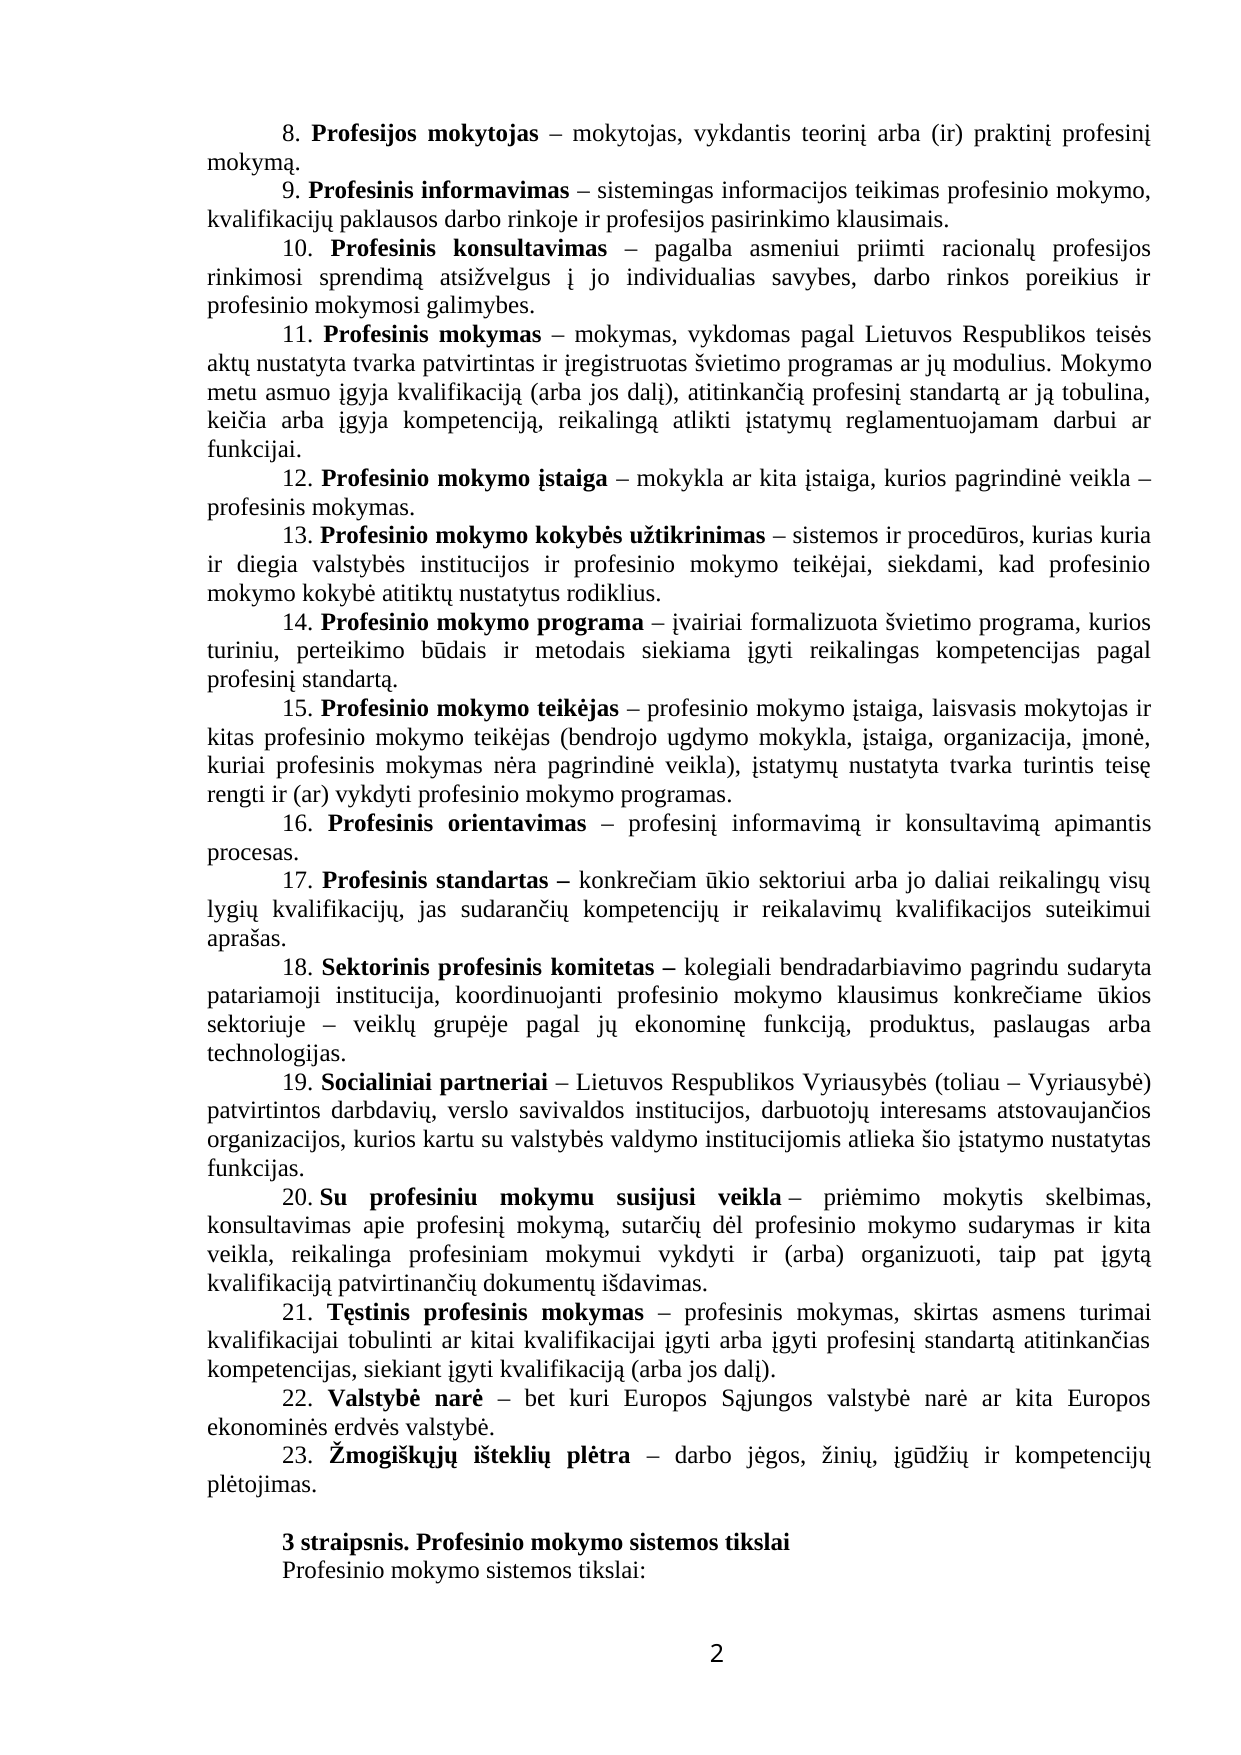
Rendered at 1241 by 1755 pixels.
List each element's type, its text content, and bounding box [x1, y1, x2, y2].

text 17. Profesinis standartas – konkrečiam ūkio sektoriui arba jo daliai reikalingų visų lygių kvalifikacijų, jas sudarančių kompetencijų ir reikalavimų kvalifikacijos suteikimui aprašas. [207, 866, 1152, 952]
text Profesinio mokymo sistemos tikslai: [207, 1556, 1152, 1584]
text 23. Žmogiškųjų išteklių plėtra – darbo jėgos, žinių, įgūdžių ir kompetencijų plėtojimas. [207, 1441, 1152, 1498]
text 11. Profesinis mokymas – mokymas, vykdomas pagal Lietuvos Respublikos teisės aktų nustatyta tvarka patvirtintas ir įregistruotas švietimo programas ar jų modulius. Mokymo metu asmuo įgyja kvalifikaciją (arba jos dalį), atitinkančią profesinį standartą ar ją tobulina, keičia arba įgyja kompetenciją, reikalingą atlikti įstatymų reglamentuojamam darbui ar funkcijai. [207, 319, 1152, 463]
text 16. Profesinis orientavimas – profesinį informavimą ir konsultavimą apimantis procesas. [207, 808, 1152, 866]
text 14. Profesinio mokymo programa – įvairiai formalizuota švietimo programa, kurios turiniu, perteikimo būdais ir metodais siekiama įgyti reikalingas kompetencijas pagal profesinį standartą. [207, 607, 1152, 693]
text 9. Profesinis informavimas – sistemingas informacijos teikimas profesinio mokymo, kvalifikacijų paklausos darbo rinkoje ir profesijos pasirinkimo klausimais. [207, 176, 1152, 233]
text 3 straipsnis. Profesinio mokymo sistemos tikslai [207, 1527, 1152, 1556]
text 13. Profesinio mokymo kokybės užtikrinimas – sistemos ir procedūros, kurias kuria ir diegia valstybės institucijos ir profesinio mokymo teikėjai, siekdami, kad profesinio mokymo kokybė atitiktų nustatytus rodiklius. [207, 521, 1152, 607]
text 8. Profesijos mokytojas – mokytojas, vykdantis teorinį arba (ir) praktinį profesinį mokymą. [207, 118, 1152, 176]
text 22. Valstybė narė – bet kuri Europos Sąjungos valstybė narė ar kita Europos ekonominės erdvės valstybė. [207, 1383, 1152, 1441]
text 10. Profesinis konsultavimas – pagalba asmeniui priimti racionalų profesijos rinkimosi sprendimą atsižvelgus į jo individualias savybes, darbo rinkos poreikius ir profesinio mokymosi galimybes. [207, 233, 1152, 319]
text 15. Profesinio mokymo teikėjas – profesinio mokymo įstaiga, laisvasis mokytojas ir kitas profesinio mokymo teikėjas (bendrojo ugdymo mokykla, įstaiga, organizacija, įmonė, kuriai profesinis mokymas nėra pagrindinė veikla), įstatymų nustatyta tvarka turintis teisę rengti ir (ar) vykdyti profesinio mokymo programas. [207, 693, 1152, 808]
text 20. Su profesiniu mokymu susijusi veikla – priėmimo mokytis skelbimas, konsultavimas apie profesinį mokymą, sutarčių dėl profesinio mokymo sudarymas ir kita veikla, reikalinga profesiniam mokymui vykdyti ir (arba) organizuoti, taip pat įgytą kvalifikaciją patvirtinančių dokumentų išdavimas. [207, 1182, 1152, 1297]
text 19. Socialiniai partneriai – Lietuvos Respublikos Vyriausybės (toliau – Vyriausybė) patvirtintos darbdavių, verslo savivaldos institucijos, darbuotojų interesams atstovaujančios organizacijos, kurios kartu su valstybės valdymo institucijomis atlieka šio įstatymo nustatytas funkcijas. [207, 1067, 1152, 1182]
text 18. Sektorinis profesinis komitetas – kolegiali bendradarbiavimo pagrindu sudaryta patariamoji institucija, koordinuojanti profesinio mokymo klausimus konkrečiame ūkios sektoriuje – veiklų grupėje pagal jų ekonominę funkciją, produktus, paslaugas arba technologijas. [207, 952, 1152, 1067]
text 12. Profesinio mokymo įstaiga – mokykla ar kita įstaiga, kurios pagrindinė veikla – profesinis mokymas. [207, 463, 1152, 521]
text 21. Tęstinis profesinis mokymas – profesinis mokymas, skirtas asmens turimai kvalifikacijai tobulinti ar kitai kvalifikacijai įgyti arba įgyti profesinį standartą atitinkančias kompetencijas, siekiant įgyti kvalifikaciją (arba jos dalį). [207, 1297, 1152, 1383]
